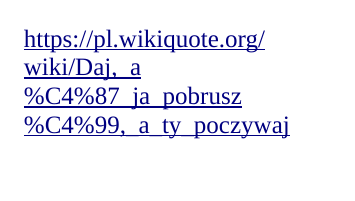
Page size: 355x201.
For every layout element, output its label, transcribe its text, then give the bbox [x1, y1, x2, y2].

text https://pl.wikiquote.org/wiki/Daj,_a%C4%87_ja_pobrusz%C4%99,_a_ty_poczywaj [24, 24, 331, 139]
